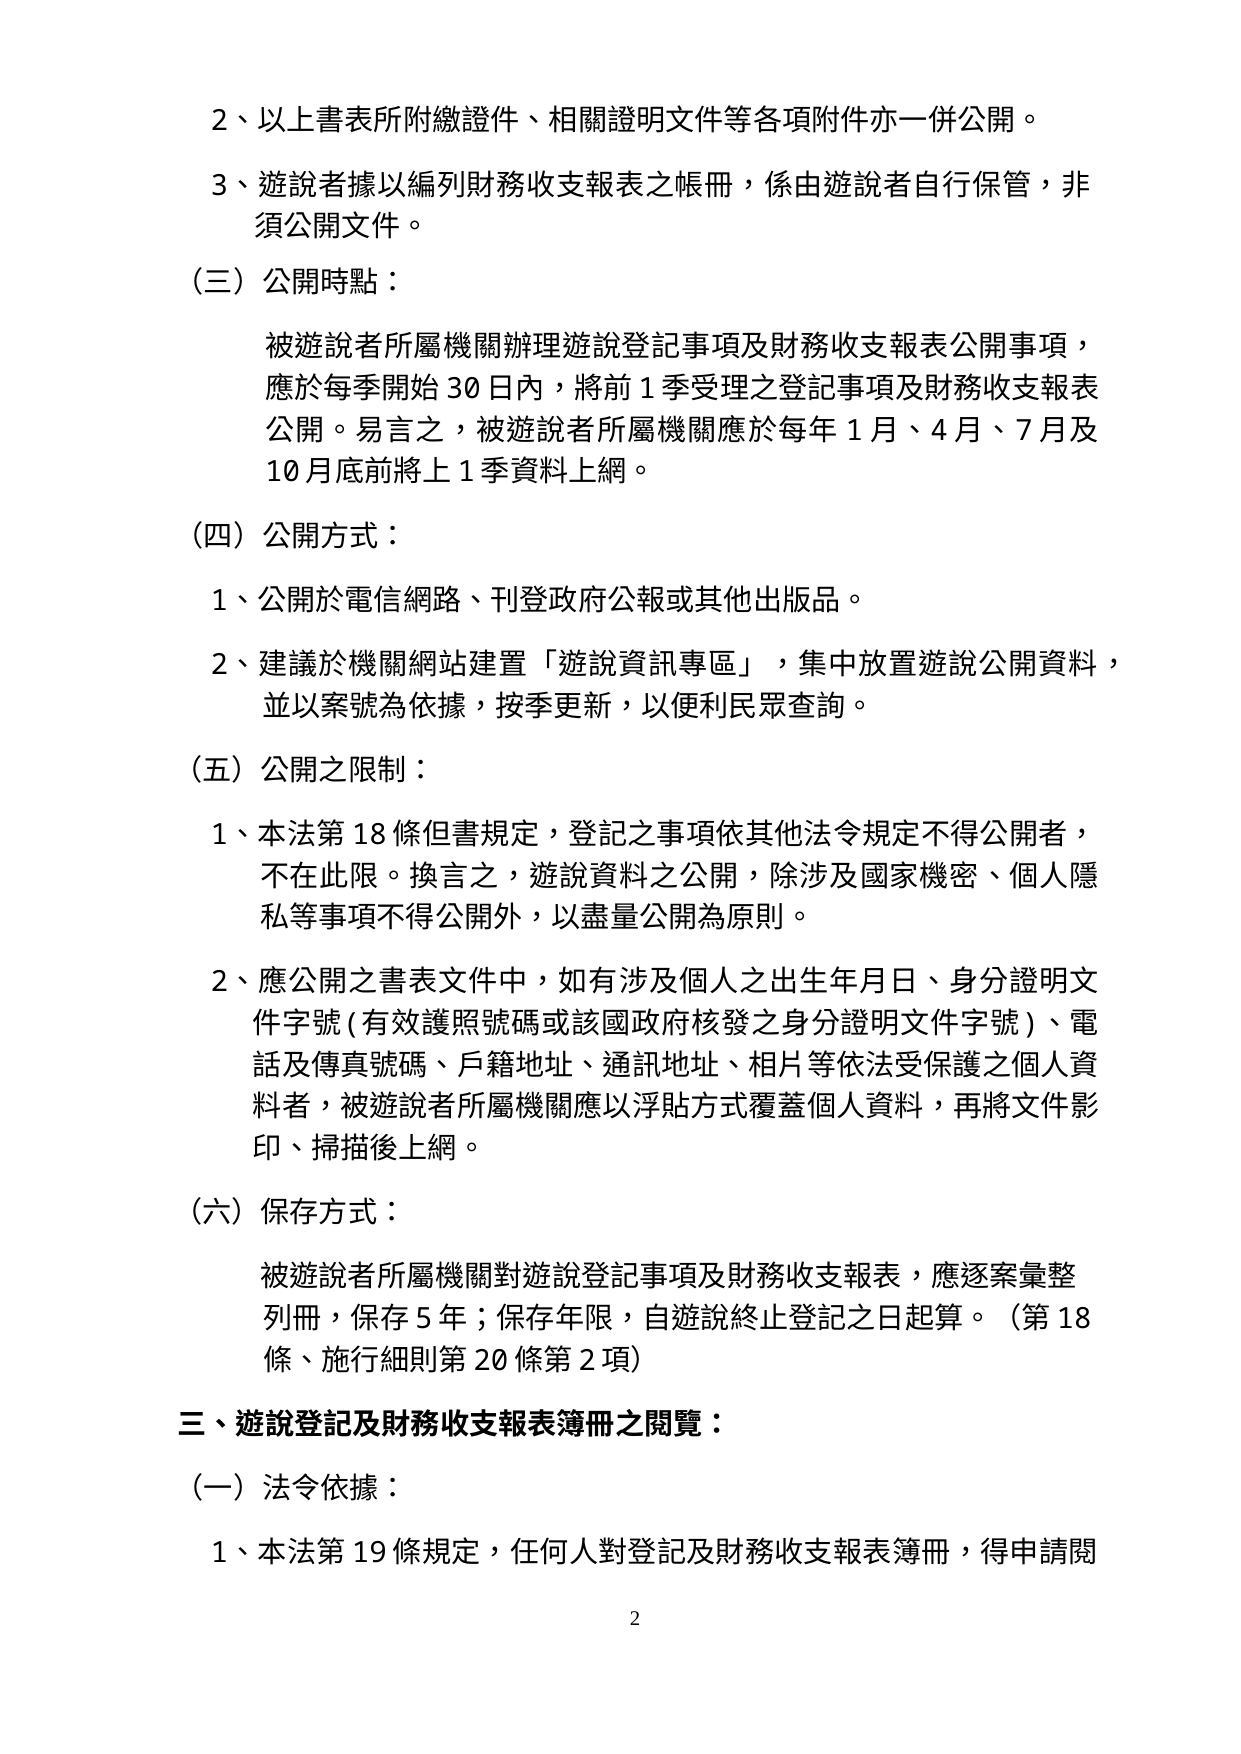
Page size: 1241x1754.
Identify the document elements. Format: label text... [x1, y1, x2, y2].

text （三）公開時點： [174, 259, 1099, 301]
text 2、應公開之書表文件中，如有涉及個人之出生年月日、身分證明文件字號(有效護照號碼或該國政府核發之身分證明文件字號)、電話及傳真號碼、戶籍地址、通訊地址、相片等依法受保護之個人資料者，被遊說者所屬機關應以浮貼方式覆蓋個人資料，再將文件影印、掃描後上網。 [210, 958, 1099, 1167]
text 2、以上書表所附繳證件、相關證明文件等各項附件亦一併公開。 [210, 97, 1092, 139]
text 1、本法第18條但書規定，登記之事項依其他法令規定不得公開者，不在此限。換言之，遊說資料之公開，除涉及國家機密、個人隱私等事項不得公開外，以盡量公開為原則。 [210, 811, 1099, 936]
text （六）保存方式： [173, 1189, 1099, 1231]
text 2、建議於機關網站建置「遊說資訊專區」，集中放置遊說公開資料，並以案號為依據，按季更新，以便利民眾查詢。 [210, 641, 1099, 724]
text （四）公開方式： [174, 513, 1099, 554]
text 1、公開於電信網路、刊登政府公報或其他出版品。 [210, 577, 1099, 618]
text 3、遊說者據以編列財務收支報表之帳冊，係由遊說者自行保管，非須公開文件。 [210, 162, 1092, 245]
text 三、遊說登記及財務收支報表簿冊之閱覽： [177, 1401, 1099, 1443]
text 被遊說者所屬機關辦理遊說登記事項及財務收支報表公開事項，應於每季開始30日內，將前1季受理之登記事項及財務收支報表公開。易言之，被遊說者所屬機關應於每年1月、4月、7月及10月底前將上1季資料上網。 [265, 323, 1099, 490]
text 被遊說者所屬機關對遊說登記事項及財務收支報表，應逐案彙整列冊，保存5年；保存年限，自遊說終止登記之日起算。（第18條、施行細則第20條第2項） [260, 1253, 1099, 1378]
text 1、本法第19條規定，任何人對登記及財務收支報表簿冊，得申請閱 [210, 1529, 1099, 1571]
text （一）法令依據： [174, 1465, 1099, 1507]
text （五）公開之限制： [173, 747, 1099, 788]
